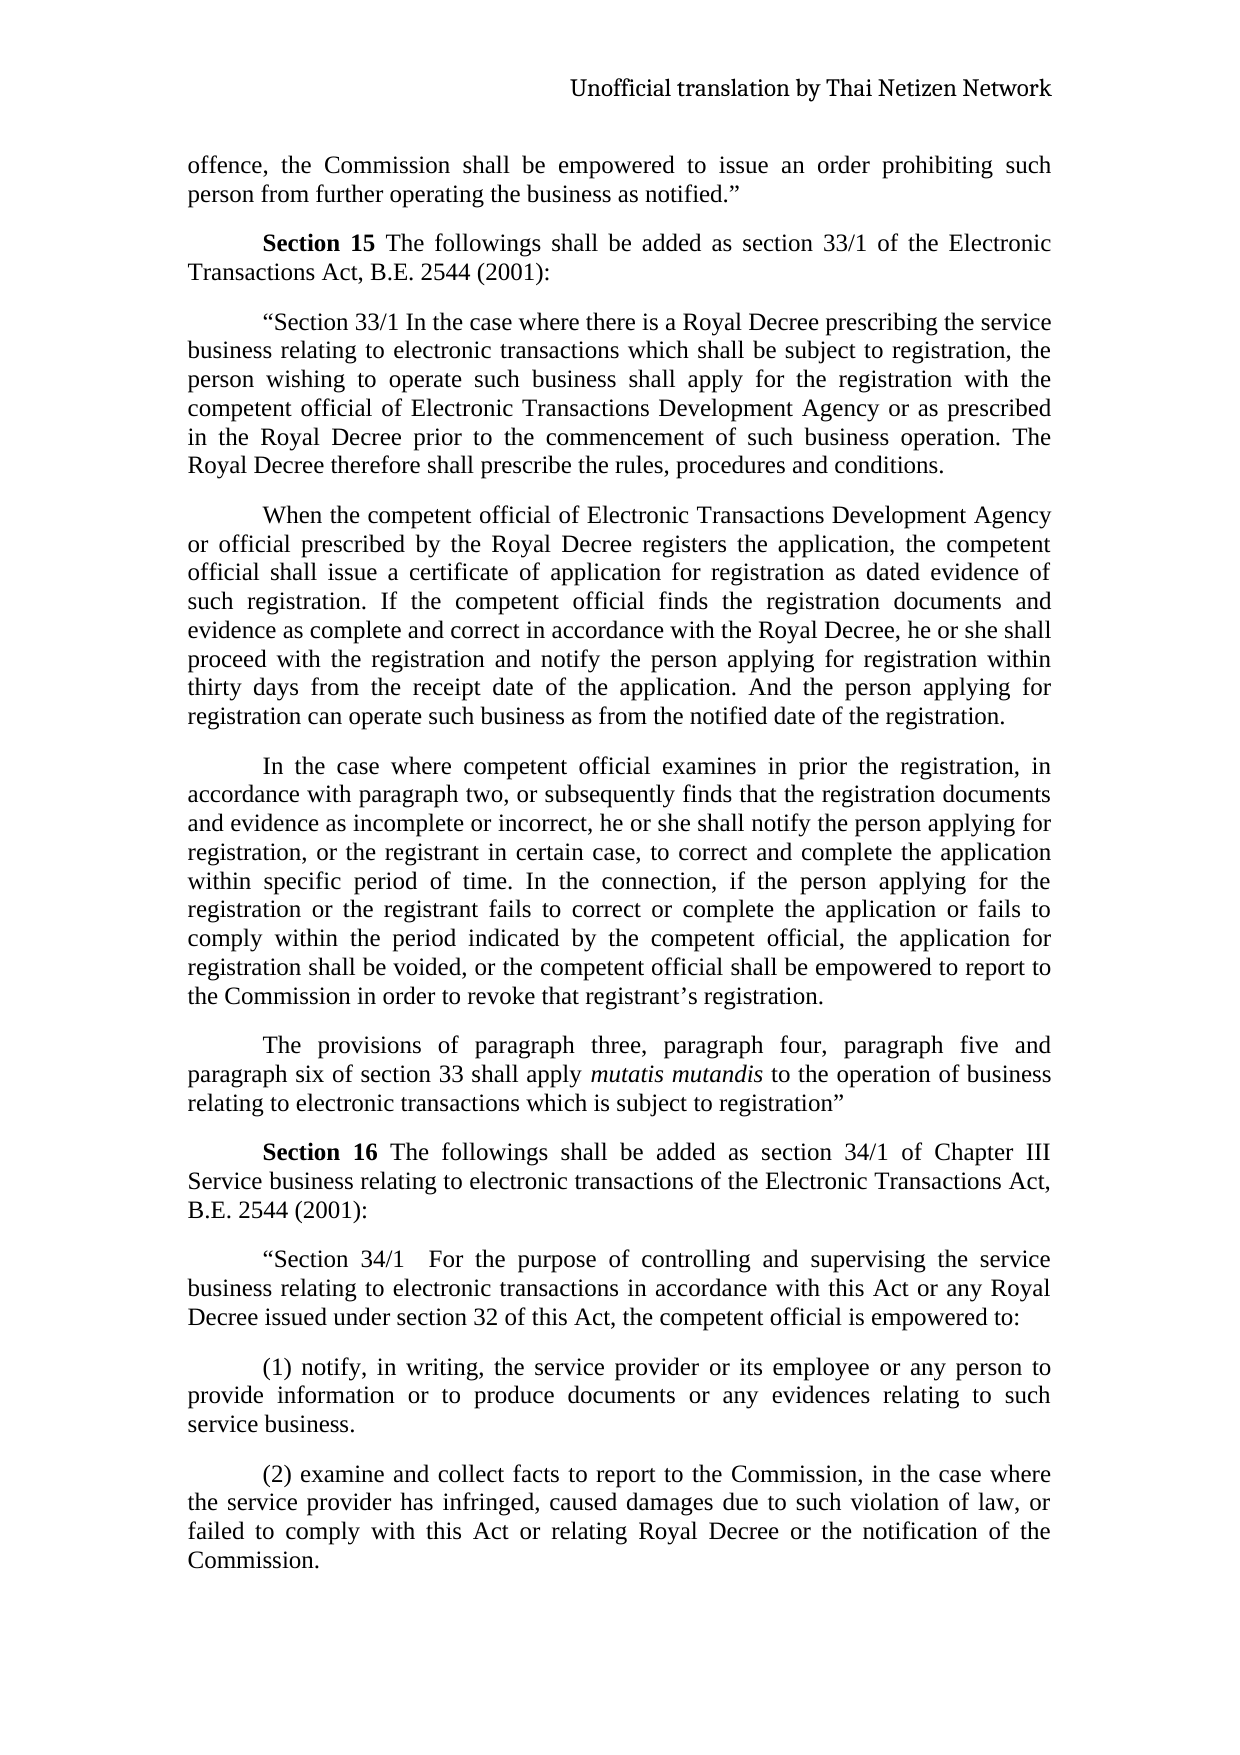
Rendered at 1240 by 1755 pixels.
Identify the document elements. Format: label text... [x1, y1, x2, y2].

text Section 15 The followings shall be added as section 33/1 of the Electronic Transactions Act, B.E. 2544 (2001): [187, 228, 1052, 286]
text In the case where competent official examines in prior the registration, in accordance with paragraph two, or subsequently finds that the registration documents and evidence as incomplete or incorrect, he or she shall notify the person applying for registration, or the registrant in certain case, to correct and complete the application within specific period of time. In the connection, if the person applying for the registration or the registrant fails to correct or complete the application or fails to comply within the period indicated by the competent official, the application for registration shall be voided, or the competent official shall be empowered to report to the Commission in order to revoke that registrant’s registration. [187, 751, 1052, 1009]
text “Section 34/1 For the purpose of controlling and supervising the service business relating to electronic transactions in accordance with this Act or any Royal Decree issued under section 32 of this Act, the competent official is empowered to: [187, 1244, 1052, 1331]
text (2) examine and collect facts to report to the Commission, in the case where the service provider has infringed, caused damages due to such violation of law, or failed to comply with this Act or relating Royal Decree or the notification of the Commission. [187, 1459, 1052, 1574]
text The provisions of paragraph three, paragraph four, paragraph five and paragraph six of section 33 shall apply mutatis mutandis to the operation of business relating to electronic transactions which is subject to registration” [187, 1030, 1052, 1117]
text (1) notify, in writing, the service provider or its employee or any person to provide information or to produce documents or any evidences relating to such service business. [187, 1352, 1052, 1438]
text Section 16 The followings shall be added as section 34/1 of Chapter III Service business relating to electronic transactions of the Electronic Transactions Act, B.E. 2544 (2001): [187, 1137, 1052, 1224]
text When the competent official of Electronic Transactions Development Agency or official prescribed by the Royal Decree registers the application, the competent official shall issue a certificate of application for registration as dated evidence of such registration. If the competent official finds the registration documents and evidence as complete and correct in accordance with the Royal Decree, he or she shall proceed with the registration and notify the person applying for registration within thirty days from the receipt date of the application. And the person applying for registration can operate such business as from the notified date of the registration. [187, 500, 1052, 730]
text “Section 33/1 In the case where there is a Royal Decree prescribing the service business relating to electronic transactions which shall be subject to registration, the person wishing to operate such business shall apply for the registration with the competent official of Electronic Transactions Development Agency or as prescribed in the Royal Decree prior to the commencement of such business operation. The Royal Decree therefore shall prescribe the rules, procedures and conditions. [187, 307, 1052, 479]
text offence, the Commission shall be empowered to issue an order prohibiting such person from further operating the business as notified.” [187, 150, 1052, 207]
